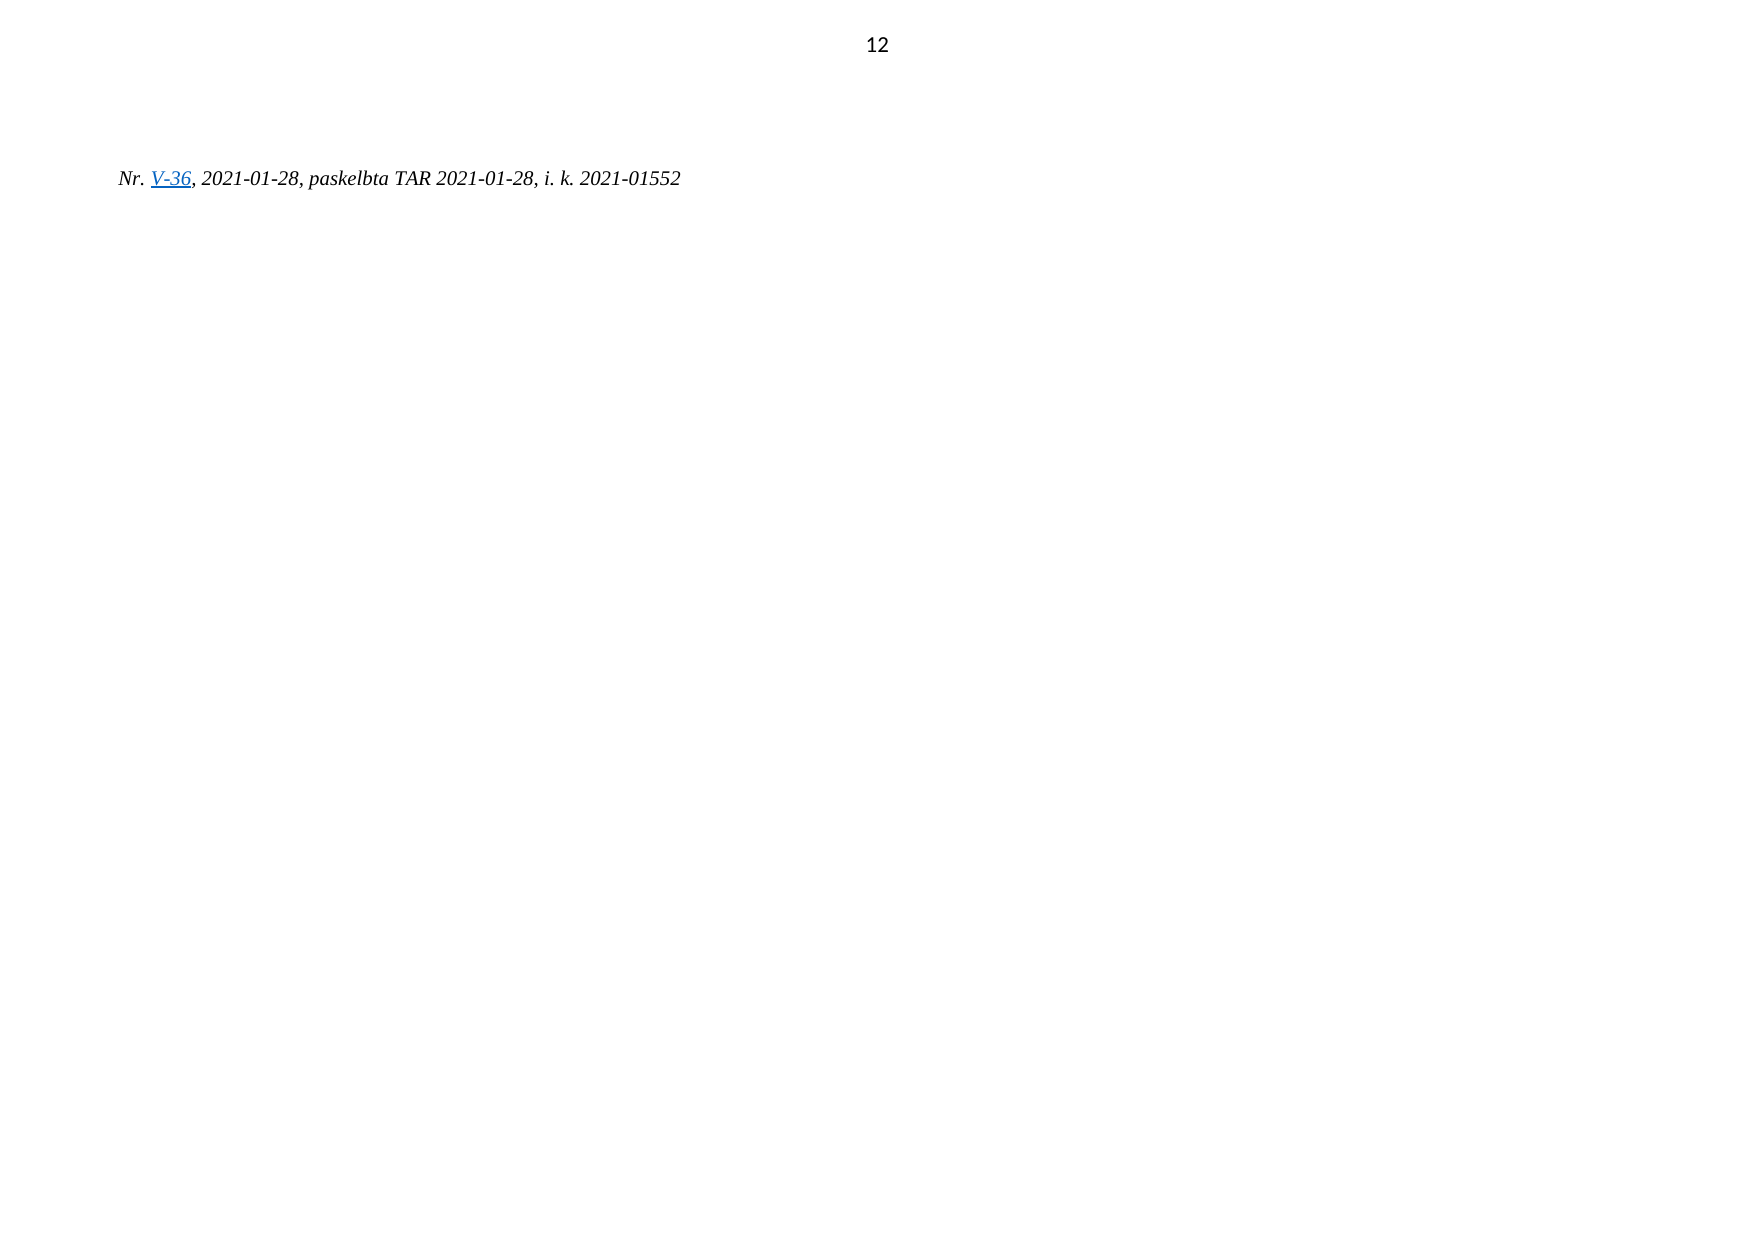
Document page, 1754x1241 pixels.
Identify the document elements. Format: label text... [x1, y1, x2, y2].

text Nr. V-36, 2021-01-28, paskelbta TAR 2021-01-28, i. k. 2021-01552 [118, 165, 1636, 189]
